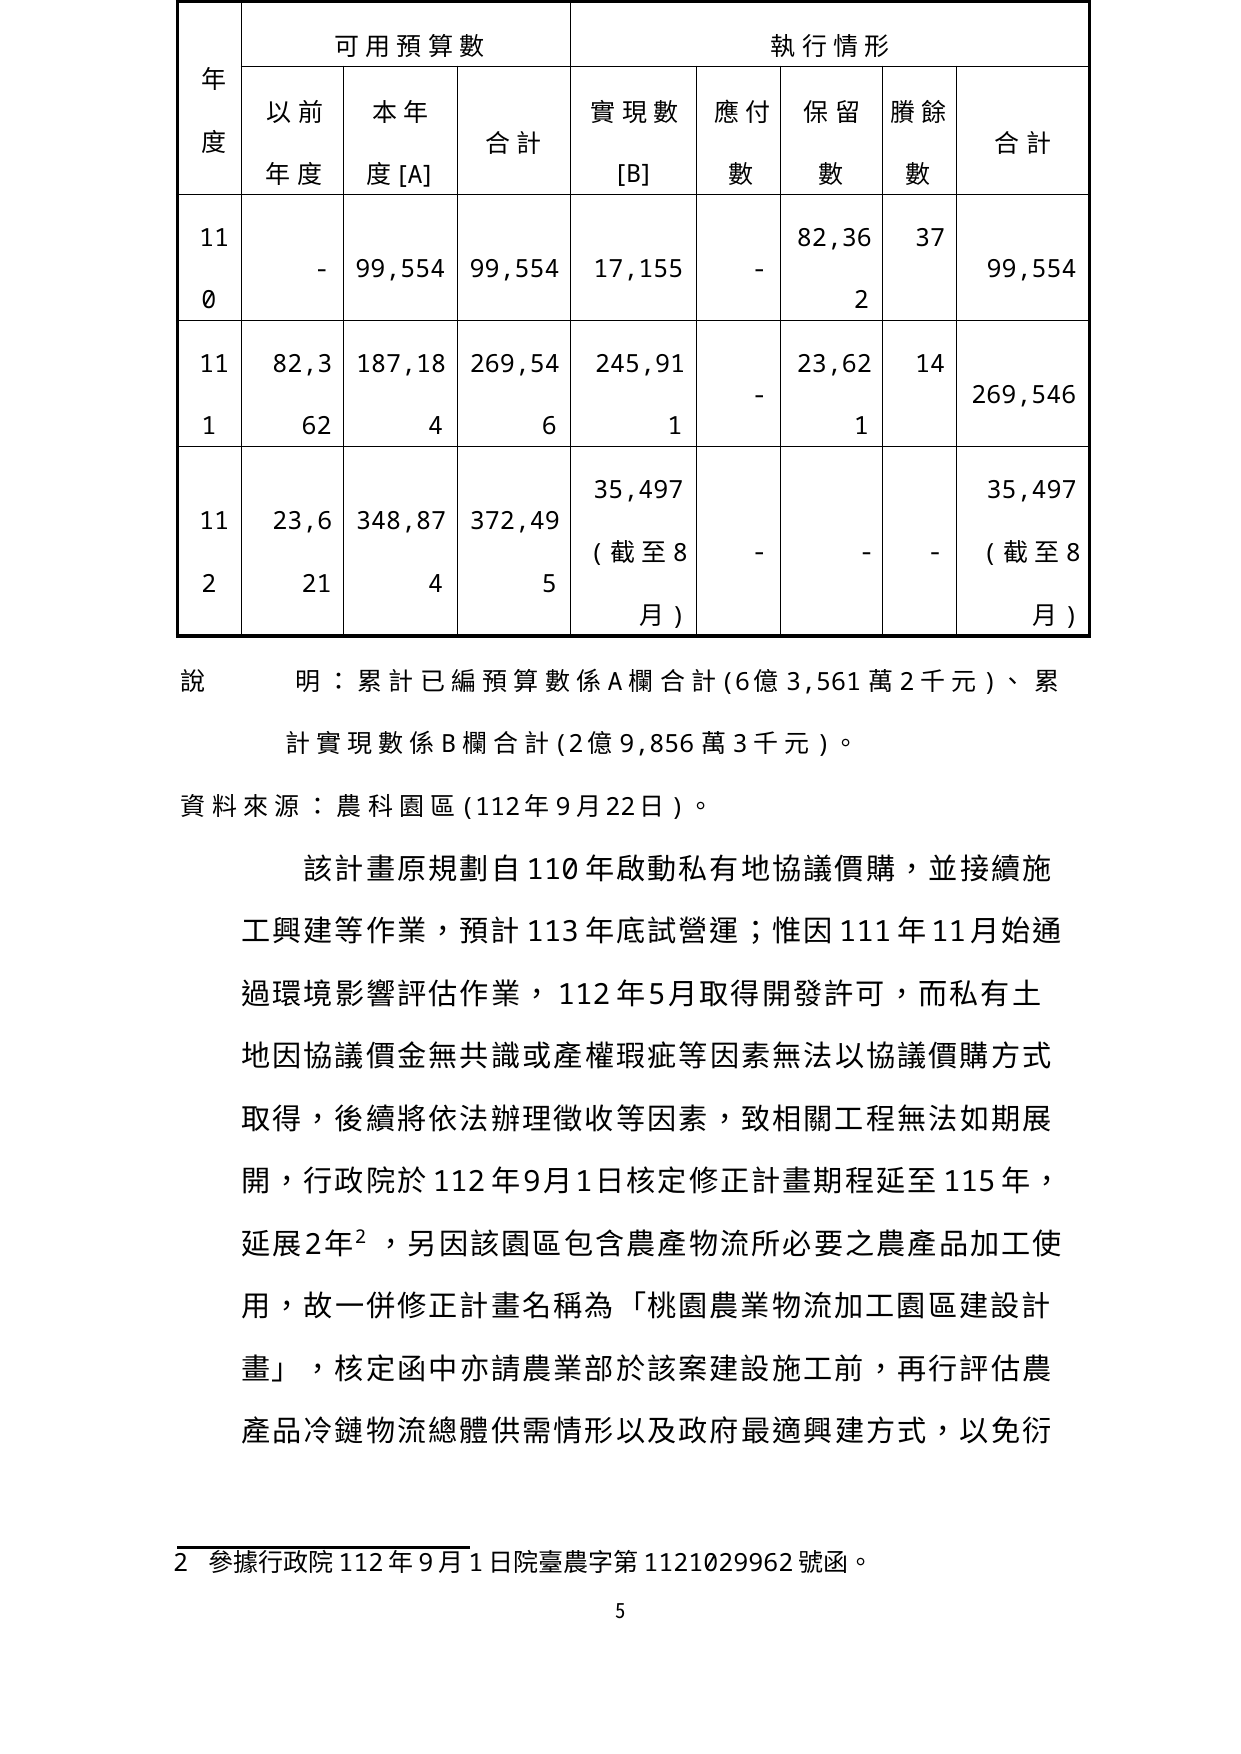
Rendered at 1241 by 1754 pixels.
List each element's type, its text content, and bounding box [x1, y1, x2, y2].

table_cell 14 [883, 321, 956, 446]
table_cell 17,155 [571, 195, 696, 320]
table_cell - [697, 195, 780, 320]
table_cell 實現數[B] [571, 67, 696, 194]
table_cell 111 [179, 321, 241, 446]
table_cell 賸餘數 [883, 67, 956, 194]
table_cell 372,495 [458, 447, 570, 634]
table_header 年度 [179, 3, 241, 194]
table_cell 99,554 [957, 195, 1088, 320]
table_cell 269,546 [458, 321, 570, 446]
table_cell 82,362 [781, 195, 882, 320]
table_cell 保留數 [781, 67, 882, 194]
table_cell - [242, 195, 343, 320]
table_cell 110 [179, 195, 241, 320]
table_cell 269,546 [957, 321, 1088, 446]
table_cell 112 [179, 447, 241, 634]
table_cell 99,554 [458, 195, 570, 320]
table_cell 應付數 [697, 67, 780, 194]
table_cell - [697, 447, 780, 634]
table_cell 以前年度 [242, 67, 343, 194]
table_cell 35,497 (截至8月) [957, 447, 1088, 634]
table_cell 37 [883, 195, 956, 320]
table_cell 187,184 [344, 321, 457, 446]
table_cell 合計 [957, 67, 1088, 194]
table_cell 348,874 [344, 447, 457, 634]
text 說 明：累計已編預算數係A欄合計(6億3,561萬2千元)、累計實現數係B欄合計(2億9,856萬3千元)。 [162, 637, 1063, 762]
table_cell - [697, 321, 780, 446]
table_cell - [883, 447, 956, 634]
table_cell 23,621 [242, 447, 343, 634]
table_cell 35,497 (截至8月) [571, 447, 696, 634]
table_cell 82,362 [242, 321, 343, 446]
table_cell 245,911 [571, 321, 696, 446]
table_header 可用預算數 [242, 3, 570, 66]
text 該計畫原規劃自110年啟動私有地協議價購，並接續施工興建等作業，預計113年底試營運；惟因111年11月始通過環境影響評估作業，112年5月取得開發許可，而私有土地因協議價金無共識或產權瑕疵等因素無法以協議價購方式取得，後續將依法辦理徵收等因素，致相關工程無法如期展開，行政院於112年9月1日核定修正計畫期程延至115年，延展2年，另因該園區包含農產物流所必要之農產品加工使用，故一併修正計畫名稱為「桃園農業物流加工園區建設計畫」，核定函中亦請農業部於該案建設施工前，再行評估農產品冷鏈物流總體供需情形以及政府最適興建方式，以免衍 [236, 825, 1063, 1450]
table_cell 99,554 [344, 195, 457, 320]
table_header 執行情形 [571, 3, 1088, 66]
table_cell - [781, 447, 882, 634]
text 參據行政院112年9月1日院臺農字第1121029962號函。 [173, 1548, 1063, 1577]
table_cell 23,621 [781, 321, 882, 446]
text 資料來源：農科園區(112年9月22日)。 [162, 762, 1063, 825]
table_cell 本年度[A] [344, 67, 457, 194]
table_cell 合計 [458, 67, 570, 194]
